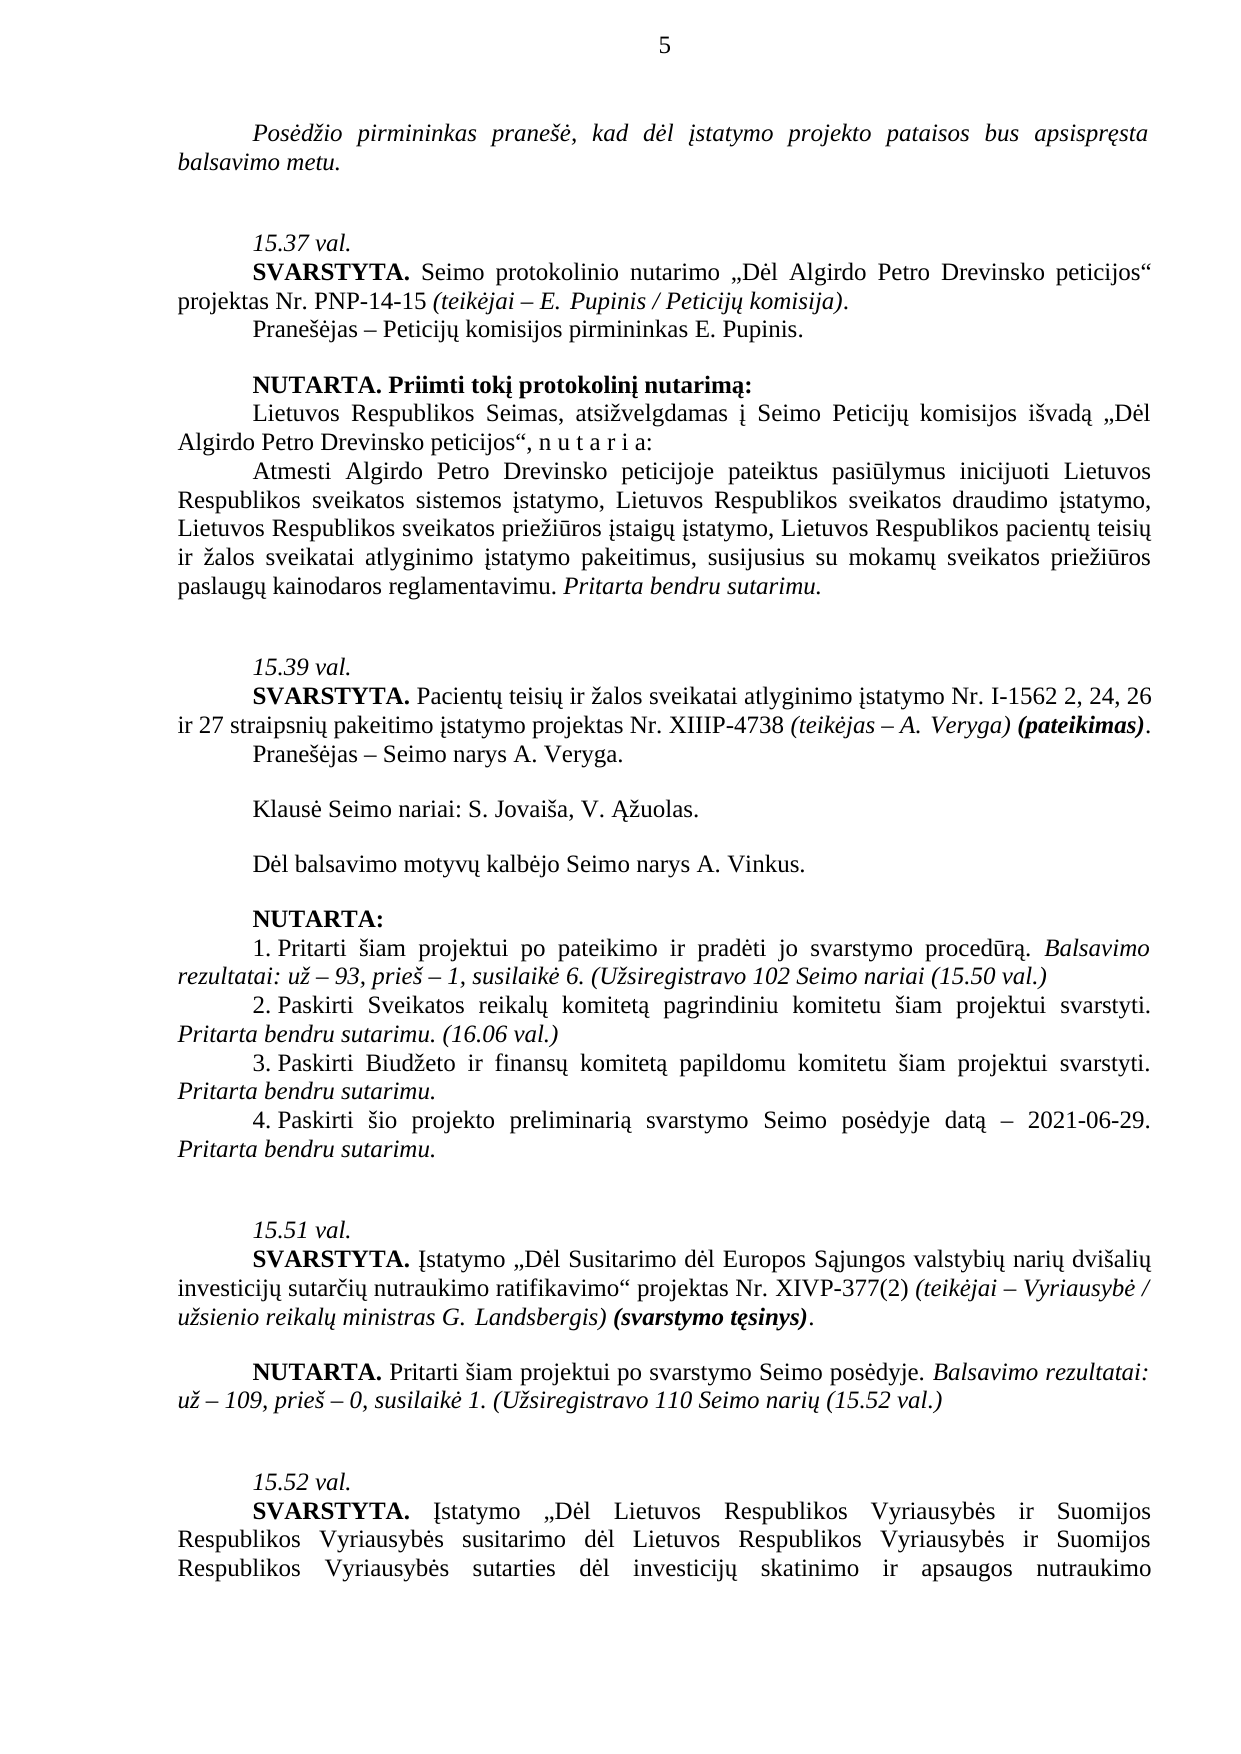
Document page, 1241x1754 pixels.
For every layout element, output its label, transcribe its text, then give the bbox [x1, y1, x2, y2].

text Lietuvos Respublikos Seimas, atsižvelgdamas į Seimo Peticijų komisijos išvadą „Dėl Algirdo Petro Drevinsko peticijos“, n u t a r i a: [177, 398, 1152, 456]
text Pranešėjas – Peticijų komisijos pirmininkas E. Pupinis. [177, 314, 1152, 343]
text 15.52 val. [177, 1467, 1152, 1496]
text 15.37 val. [177, 228, 1152, 257]
text 15.39 val. [177, 652, 1152, 681]
text NUTARTA. Pritarti šiam projektui po svarstymo Seimo posėdyje. Balsavimo rezultatai: už – 109, prieš – 0, susilaikė 1. (Užsiregistravo 110 Seimo narių (15.52 val.) [177, 1357, 1152, 1414]
text SVARSTYTA. Įstatymo „Dėl Susitarimo dėl Europos Sąjungos valstybių narių dvišalių investicijų sutarčių nutraukimo ratifikavimo“ projektas Nr. XIVP-377(2) (teikėjai – Vyriausybė / užsienio reikalų ministras G. Landsbergis) (svarstymo tęsinys). [177, 1244, 1152, 1330]
text Dėl balsavimo motyvų kalbėjo Seimo narys A. Vinkus. [177, 849, 1152, 878]
text SVARSTYTA. Seimo protokolinio nutarimo „Dėl Algirdo Petro Drevinsko peticijos“ projektas Nr. PNP-14-15 (teikėjai – E. Pupinis / Peticijų komisija). [177, 257, 1152, 314]
text Pranešėjas – Seimo narys A. Veryga. [177, 739, 1152, 767]
text 1. Pritarti šiam projektui po pateikimo ir pradėti jo svarstymo procedūrą. Balsavimo rezultatai: už – 93, prieš – 1, susilaikė 6. (Užsiregistravo 102 Seimo nariai (15.50 val.) [177, 933, 1152, 990]
text 4. Paskirti šio projekto preliminarią svarstymo Seimo posėdyje datą – 2021-06-29. Pritarta bendru sutarimu. [177, 1105, 1152, 1163]
text Atmesti Algirdo Petro Drevinsko peticijoje pateiktus pasiūlymus inicijuoti Lietuvos Respublikos sveikatos sistemos įstatymo, Lietuvos Respublikos sveikatos draudimo įstatymo, Lietuvos Respublikos sveikatos priežiūros įstaigų įstatymo, Lietuvos Respublikos pacientų teisių ir žalos sveikatai atlyginimo įstatymo pakeitimus, susijusius su mokamų sveikatos priežiūros paslaugų kainodaros reglamentavimu. Pritarta bendru sutarimu. [177, 456, 1152, 600]
text Klausė Seimo nariai: S. Jovaiša, V. Ąžuolas. [177, 794, 1152, 822]
text 2. Paskirti Sveikatos reikalų komitetą pagrindiniu komitetu šiam projektui svarstyti. Pritarta bendru sutarimu. (16.06 val.) [177, 990, 1152, 1048]
text Posėdžio pirmininkas pranešė, kad dėl įstatymo projekto pataisos bus apsispręsta balsavimo metu. [177, 118, 1152, 176]
text 3. Paskirti Biudžeto ir finansų komitetą papildomu komitetu šiam projektui svarstyti. Pritarta bendru sutarimu. [177, 1048, 1152, 1105]
text NUTARTA. Priimti tokį protokolinį nutarimą: [177, 370, 1152, 398]
text SVARSTYTA. Pacientų teisių ir žalos sveikatai atlyginimo įstatymo Nr. I-1562 2, 24, 26 ir 27 straipsnių pakeitimo įstatymo projektas Nr. XIIIP-4738 (teikėjas – A. Veryga) (pateikimas). [177, 681, 1152, 739]
text NUTARTA: [177, 904, 1152, 933]
text SVARSTYTA. Įstatymo „Dėl Lietuvos Respublikos Vyriausybės ir Suomijos Respublikos Vyriausybės susitarimo dėl Lietuvos Respublikos Vyriausybės ir Suomijos Respublikos Vyriausybės sutarties dėl investicijų skatinimo ir apsaugos nutraukimo [177, 1496, 1152, 1582]
text 15.51 val. [177, 1215, 1152, 1244]
